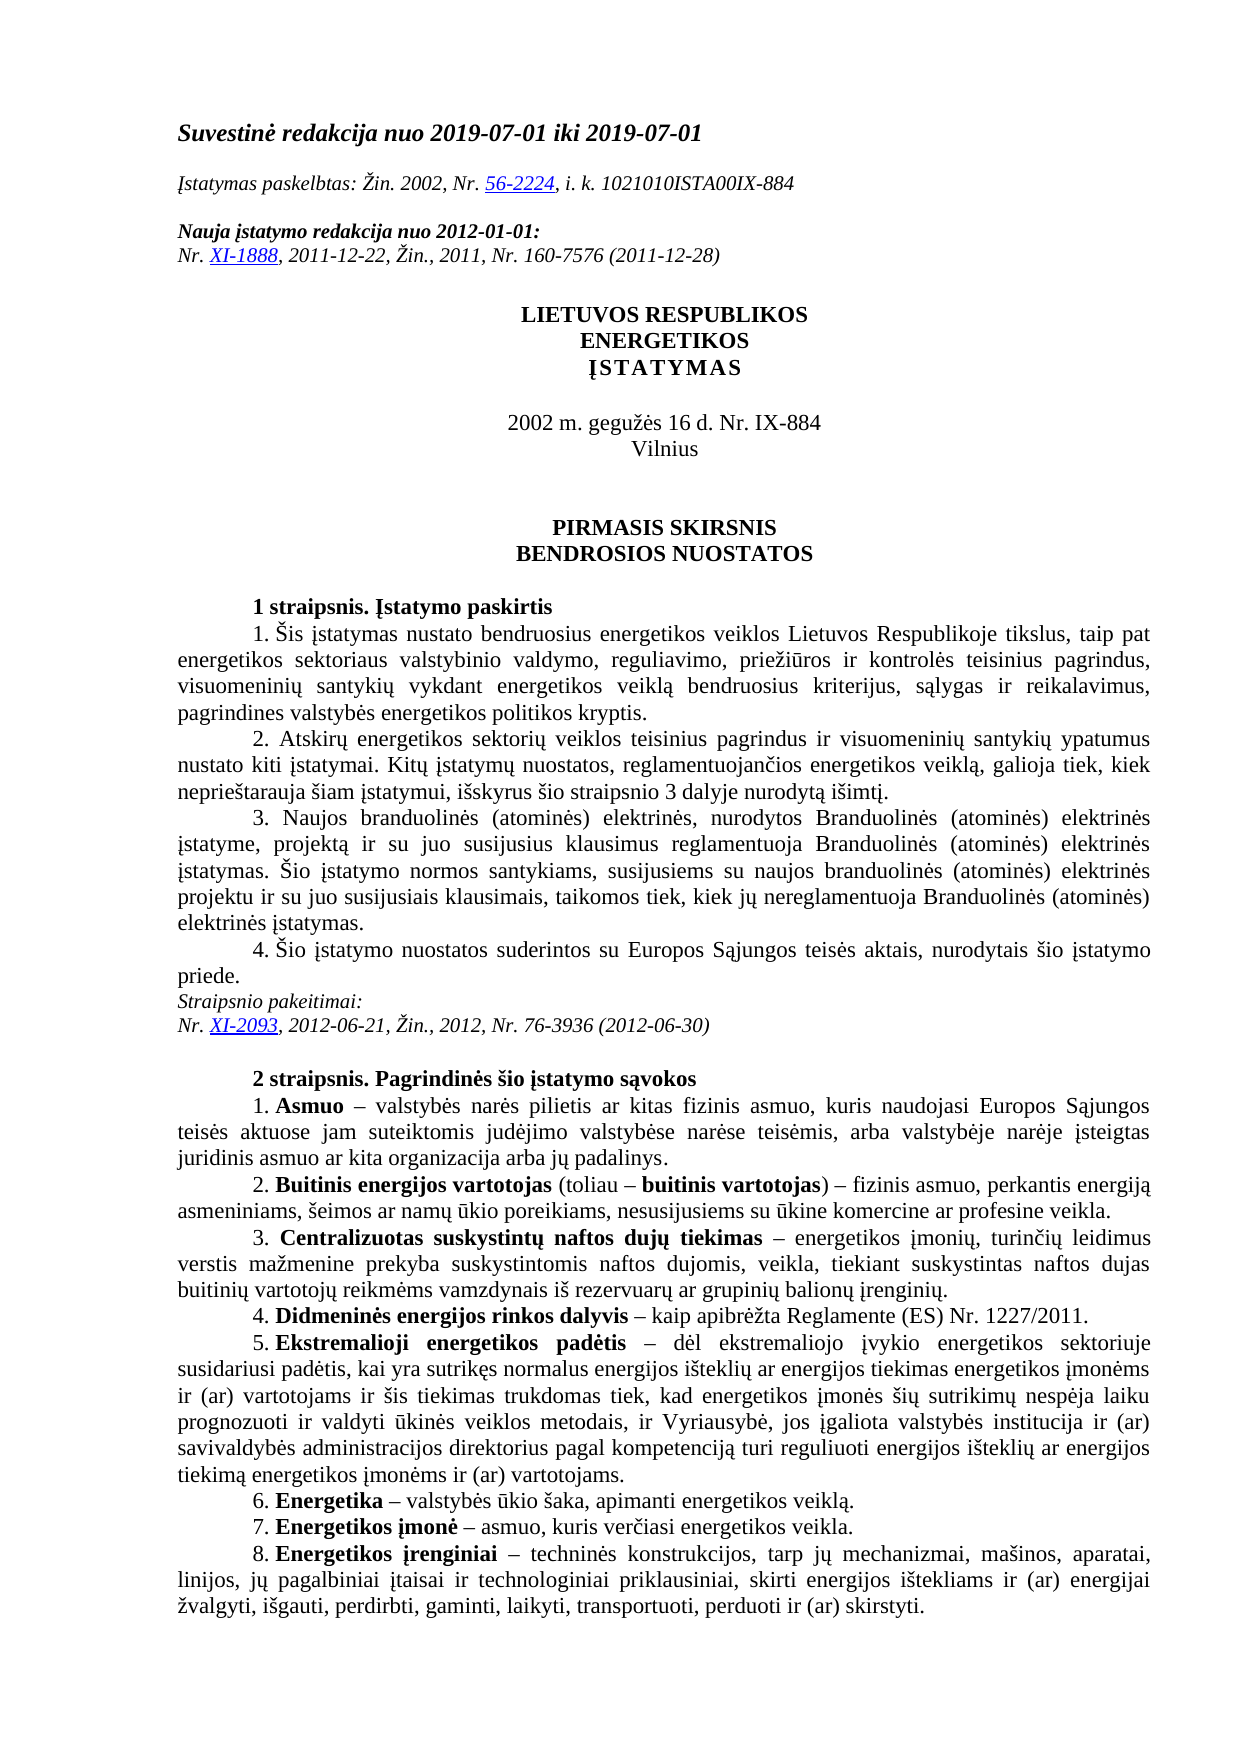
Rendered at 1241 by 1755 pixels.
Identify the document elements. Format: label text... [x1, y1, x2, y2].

text BENDROSIOS NUOSTATOS [177, 541, 1152, 567]
text 3. Centralizuotas suskystintų naftos dujų tiekimas – energetikos įmonių, turinčių leidimus verstis mažmenine prekyba suskystintomis naftos dujomis, veikla, tiekiant suskystintas naftos dujas buitinių vartotojų reikmėms vamzdynais iš rezervuarų ar grupinių balionų įrenginių. [177, 1223, 1152, 1303]
text 3. Naujos branduolinės (atominės) elektrinės, nurodytos Branduolinės (atominės) elektrinės įstatyme, projektą ir su juo susijusius klausimus reglamentuoja Branduolinės (atominės) elektrinės įstatymas. Šio įstatymo normos santykiams, susijusiems su naujos branduolinės (atominės) elektrinės projektu ir su juo susijusiais klausimais, taikomos tiek, kiek jų nereglamentuoja Branduolinės (atominės) elektrinės įstatymas. [177, 804, 1152, 936]
text 4. Šio įstatymo nuostatos suderintos su Europos Sąjungos teisės aktais, nurodytais šio įstatymo priede. [177, 936, 1152, 988]
text Nauja įstatymo redakcija nuo 2012-01-01: [177, 219, 1152, 243]
text 4. Didmeninės energijos rinkos dalyvis – kaip apibrėžta Reglamente (ES) Nr. 1227/2011. [177, 1303, 1152, 1329]
text 1. Asmuo – valstybės narės pilietis ar kitas fizinis asmuo, kuris naudojasi Europos Sąjungos teisės aktuose jam suteiktomis judėjimo valstybėse narėse teisėmis, arba valstybėje narėje įsteigtas juridinis asmuo ar kita organizacija arba jų padalinys. [177, 1092, 1152, 1171]
text 1 straipsnis. Įstatymo paskirtis [177, 593, 1152, 619]
text 2. Atskirų energetikos sektorių veiklos teisinius pagrindus ir visuomeninių santykių ypatumus nustato kiti įstatymai. Kitų įstatymų nuostatos, reglamentuojančios energetikos veiklą, galioja tiek, kiek neprieštarauja šiam įstatymui, išskyrus šio straipsnio 3 dalyje nurodytą išimtį. [177, 725, 1152, 804]
text Įstatymas paskelbtas: Žin. 2002, Nr. 56-2224, i. k. 1021010ISTA00IX-884 [177, 171, 1152, 195]
text 1. Šis įstatymas nustato bendruosius energetikos veiklos Lietuvos Respublikoje tikslus, taip pat energetikos sektoriaus valstybinio valdymo, reguliavimo, priežiūros ir kontrolės teisinius pagrindus, visuomeninių santykių vykdant energetikos veiklą bendruosius kriterijus, sąlygas ir reikalavimus, pagrindines valstybės energetikos politikos kryptis. [177, 619, 1152, 725]
text 8. Energetikos įrenginiai – techninės konstrukcijos, tarp jų mechanizmai, mašinos, aparatai, linijos, jų pagalbiniai įtaisai ir technologiniai priklausiniai, skirti energijos ištekliams ir (ar) energijai žvalgyti, išgauti, perdirbti, gaminti, laikyti, transportuoti, perduoti ir (ar) skirstyti. [177, 1540, 1152, 1619]
text PIRMASIS SKIRSNIS [177, 514, 1152, 541]
text Straipsnio pakeitimai: [177, 988, 1152, 1013]
text 2 straipsnis. Pagrindinės šio įstatymo sąvokos [177, 1065, 1152, 1092]
text 2002 m. gegužės 16 d. Nr. IX-884 Vilnius [177, 409, 1152, 461]
text 2. Buitinis energijos vartotojas (toliau – buitinis vartotojas) – fizinis asmuo, perkantis energiją asmeniniams, šeimos ar namų ūkio poreikiams, nesusijusiems su ūkine komercine ar profesine veikla. [177, 1171, 1152, 1223]
text 7. Energetikos įmonė – asmuo, kuris verčiasi energetikos veikla. [177, 1513, 1152, 1540]
text LIETUVOS RESPUBLIKOS ENERGETIKOS ĮSTATYMAS [177, 301, 1152, 380]
text 6. Energetika – valstybės ūkio šaka, apimanti energetikos veiklą. [177, 1487, 1152, 1513]
text Nr. XI-2093, 2012-06-21, Žin., 2012, Nr. 76-3936 (2012-06-30) [177, 1013, 1152, 1037]
text Nr. XI-1888, 2011-12-22, Žin., 2011, Nr. 160-7576 (2011-12-28) [177, 243, 1152, 267]
text Suvestinė redakcija nuo 2019-07-01 iki 2019-07-01 [177, 118, 1152, 147]
text 5. Ekstremalioji energetikos padėtis – dėl ekstremaliojo įvykio energetikos sektoriuje susidariusi padėtis, kai yra sutrikęs normalus energijos išteklių ar energijos tiekimas energetikos įmonėms ir (ar) vartotojams ir šis tiekimas trukdomas tiek, kad energetikos įmonės šių sutrikimų nespėja laiku prognozuoti ir valdyti ūkinės veiklos metodais, ir Vyriausybė, jos įgaliota valstybės institucija ir (ar) savivaldybės administracijos direktorius pagal kompetenciją turi reguliuoti energijos išteklių ar energijos tiekimą energetikos įmonėms ir (ar) vartotojams. [177, 1329, 1152, 1487]
